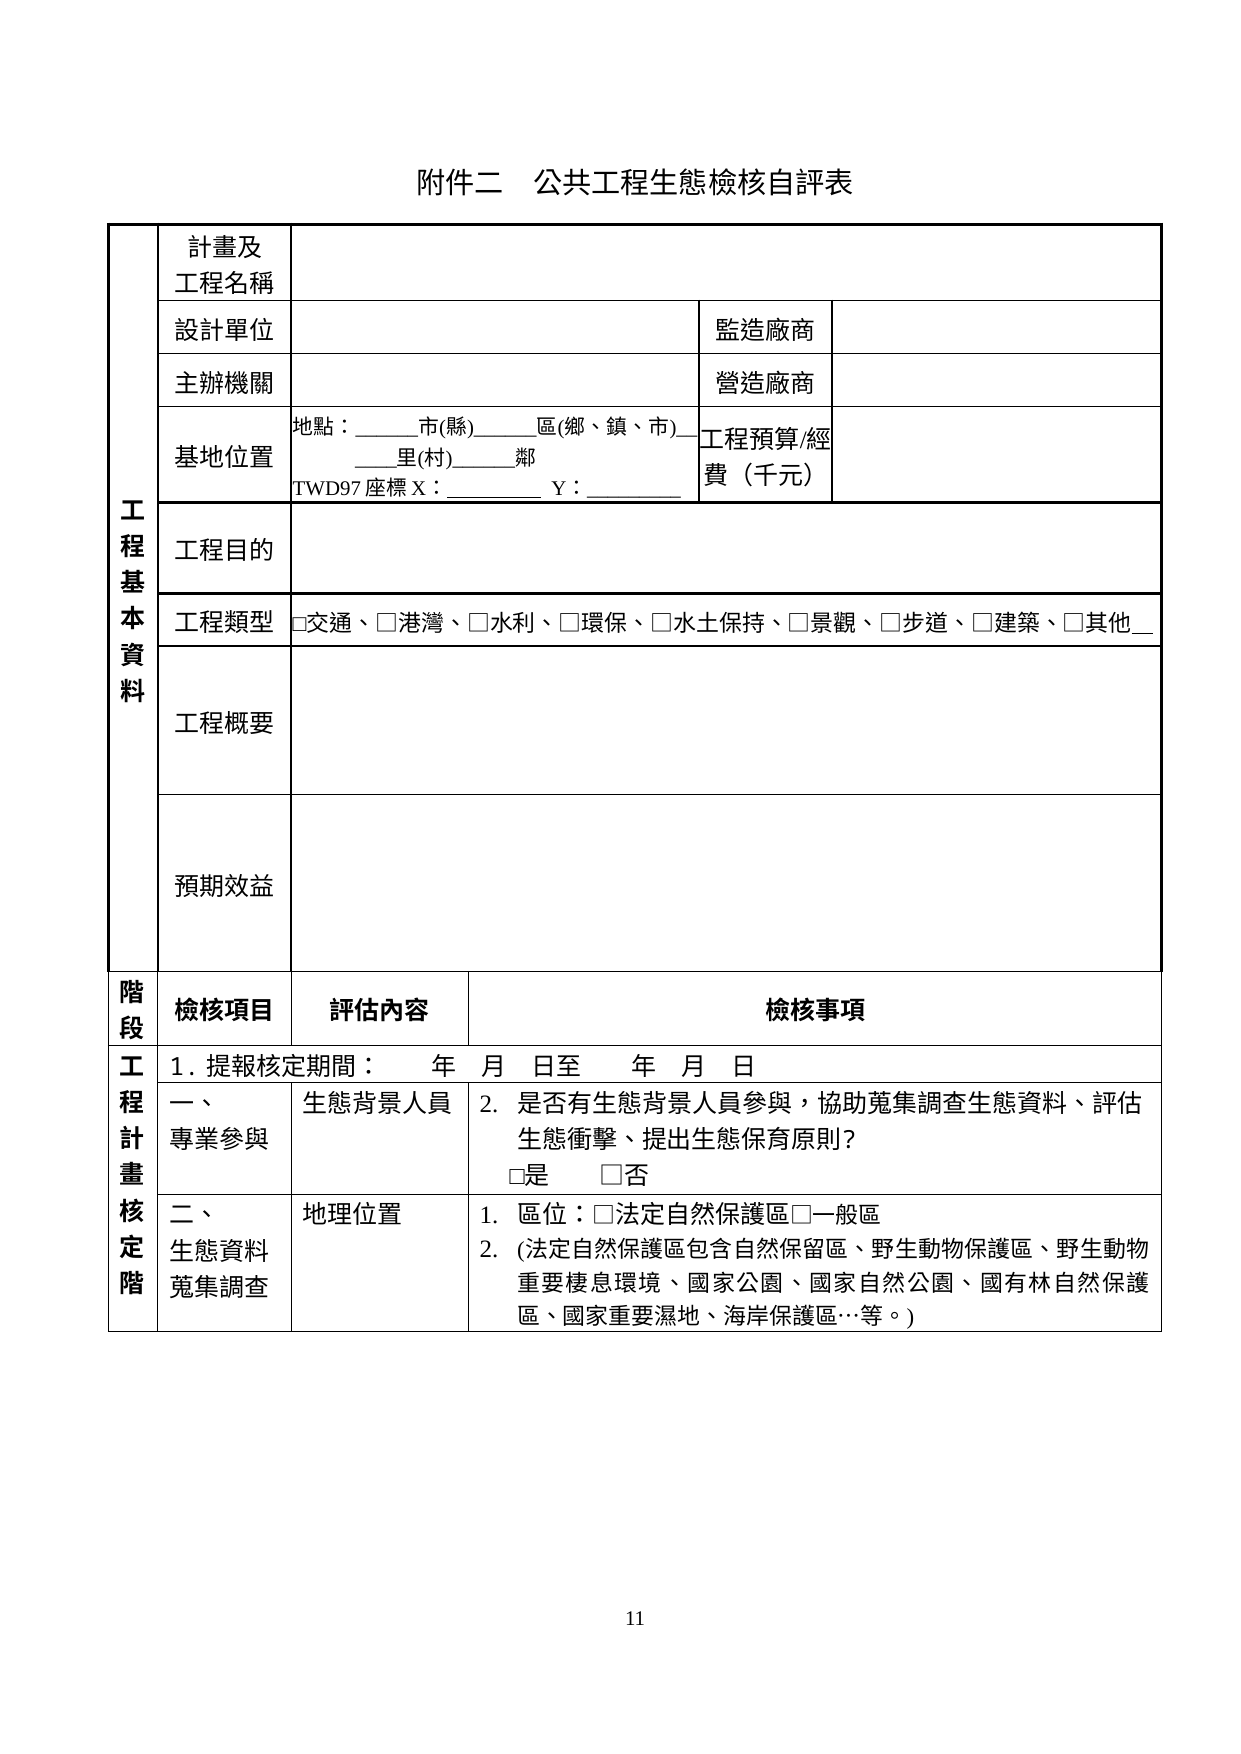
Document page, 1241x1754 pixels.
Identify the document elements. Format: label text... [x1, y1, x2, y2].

table_cell 階段 [109, 972, 157, 1045]
table_cell 工程計畫核定階 [109, 1046, 157, 1331]
table_cell 預期效益 [159, 795, 290, 971]
table_cell 監造廠商 [700, 301, 831, 353]
table_cell 地點：______市(縣)______區(鄉、鎮、市)______里(村)______鄰 TWD97座標X： Y：_________ [292, 407, 698, 501]
table_cell 工程目的 [159, 504, 290, 592]
table_cell [292, 795, 1160, 971]
table_cell 工程類型 [159, 595, 290, 645]
table_cell 工程預算/經費（千元） [700, 407, 831, 501]
table_header 工程基本資料 [110, 226, 157, 971]
table_cell 生態背景人員 [292, 1083, 468, 1194]
table_cell [833, 301, 1160, 353]
table_cell 營造廠商 [700, 354, 831, 406]
table_cell □交通、□港灣、□水利、□環保、□水土保持、□景觀、□步道、□建築、□其他 [292, 595, 1160, 645]
table_cell 評估內容 [292, 972, 468, 1045]
table_cell 地理位置 [292, 1195, 468, 1331]
table_cell 主辦機關 [159, 354, 290, 406]
text 附件二 公共工程生態檢核自評表 [177, 160, 1092, 202]
table_cell 一、 專業參與 [158, 1083, 291, 1194]
table_cell 基地位置 [159, 407, 290, 501]
table_cell 設計單位 [159, 301, 290, 353]
table_cell 工程概要 [159, 647, 290, 794]
table_cell 二、 生態資料蒐集調查 [158, 1195, 291, 1331]
table_cell [292, 504, 1160, 592]
table_cell 是否有生態背景人員參與，協助蒐集調查生態資料、評估生態衝擊、提出生態保育原則? □是 □否 [469, 1083, 1161, 1194]
table_cell [292, 354, 698, 406]
table_header [292, 226, 1160, 299]
table_cell [292, 647, 1160, 794]
table_cell [292, 301, 698, 353]
table_cell 檢核事項 [469, 972, 1161, 1045]
table_cell 區位：□法定自然保護區□一般區 (法定自然保護區包含自然保留區、野生動物保護區、野生動物重要棲息環境、國家公園、國家自然公園、國有林自然保護區、國家重要濕地、海岸保護區…等。) [469, 1195, 1161, 1331]
table_cell [833, 354, 1160, 406]
table_cell 提報核定期間： 年 月 日至 年 月 日 [158, 1046, 1161, 1082]
table_cell [833, 407, 1160, 501]
table_header 計畫及 工程名稱 [159, 226, 290, 299]
table_cell 檢核項目 [158, 972, 291, 1045]
